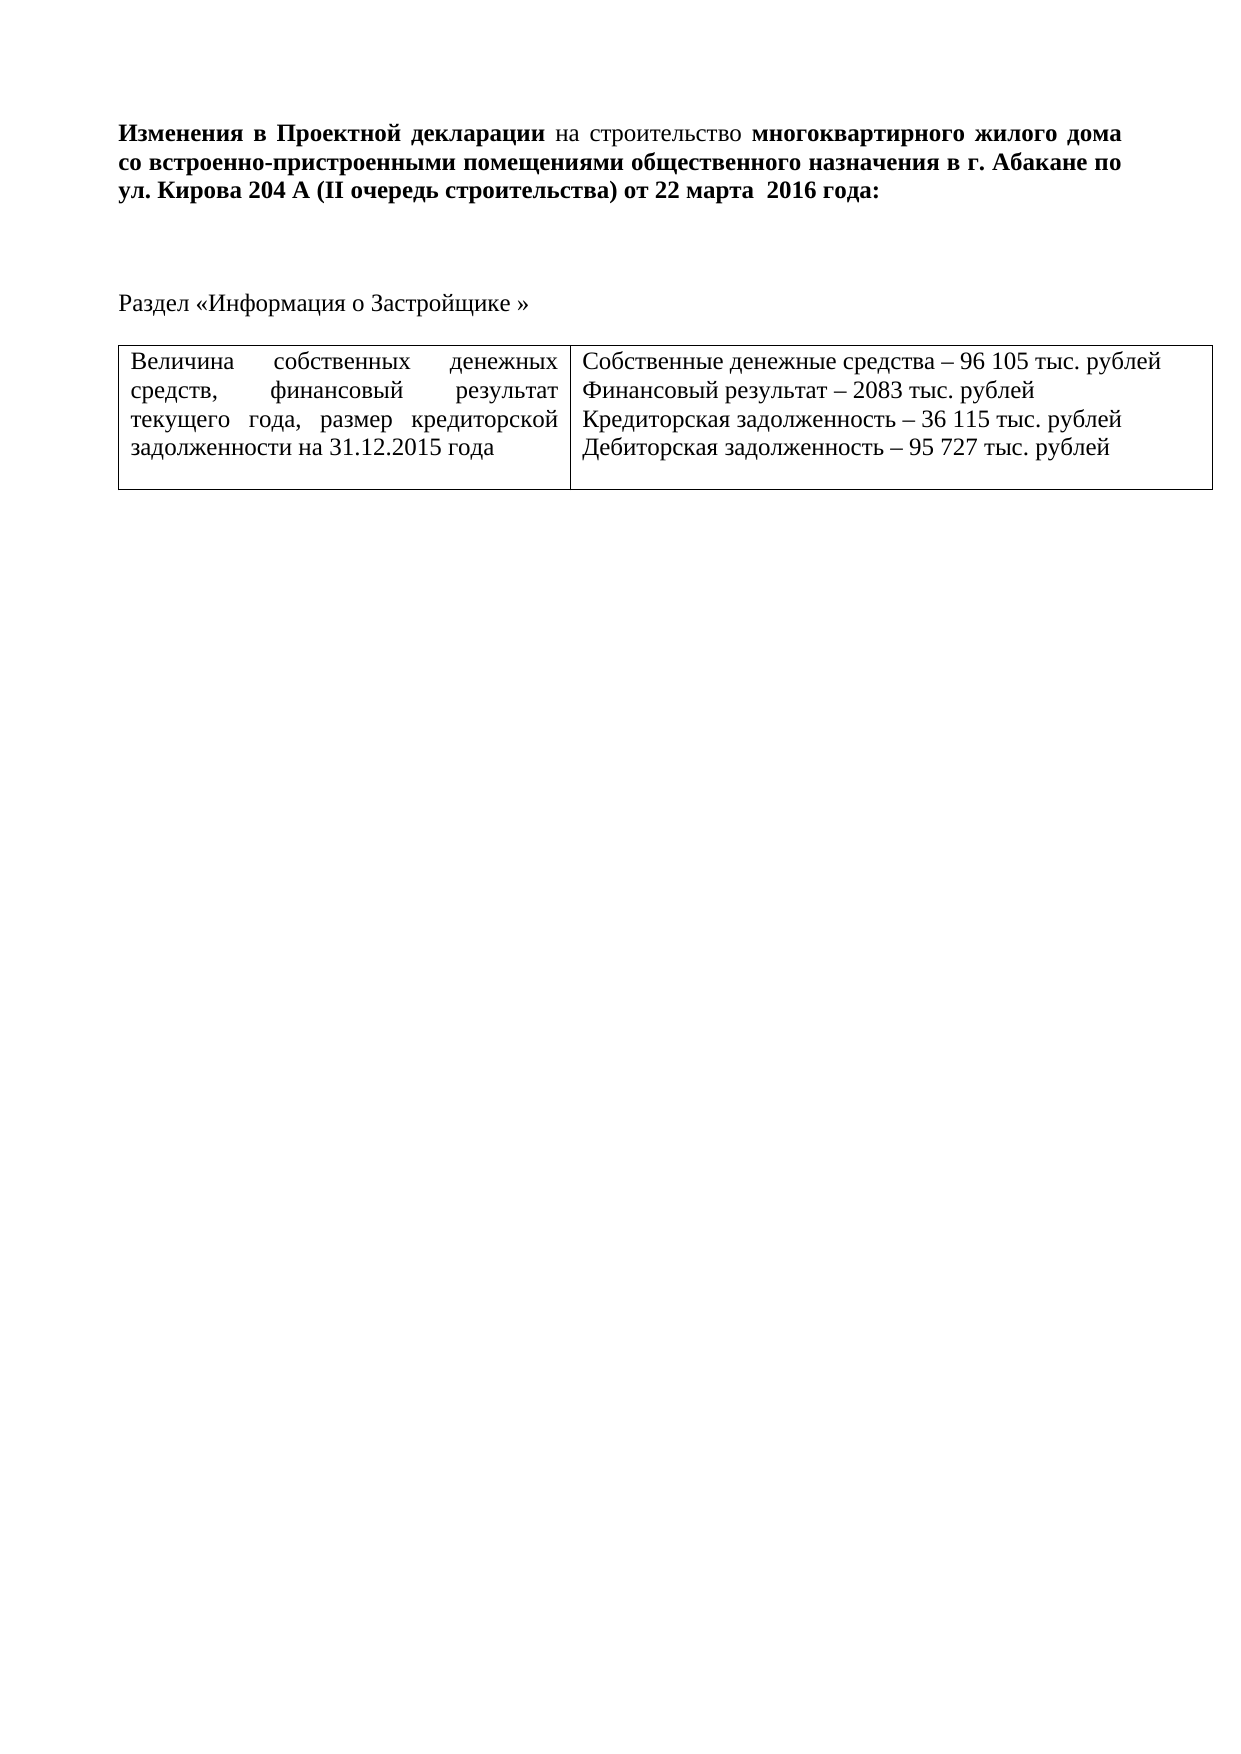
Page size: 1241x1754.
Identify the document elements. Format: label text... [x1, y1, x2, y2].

text Изменения в Проектной декларации на строительство многоквартирного жилого дома со встроенно-пристроенными помещениями общественного назначения в г. Абакане по ул. Кирова 204 А (II очередь строительства) от 22 марта 2016 года: [118, 118, 1122, 204]
table_header Величина собственных денежных средств, финансовый результат текущего года, размер кредиторской задолженности на 31.12.2015 года [119, 346, 570, 489]
text Раздел «Информация о Застройщике » [118, 288, 1122, 317]
table_header Собственные денежные средства – 96 105 тыс. рублей Финансовый результат – 2083 тыс. рублей Кредиторская задолженность – 36 115 тыс. рублей Дебиторская задолженность – 95 727 тыс. рублей [571, 346, 1212, 489]
